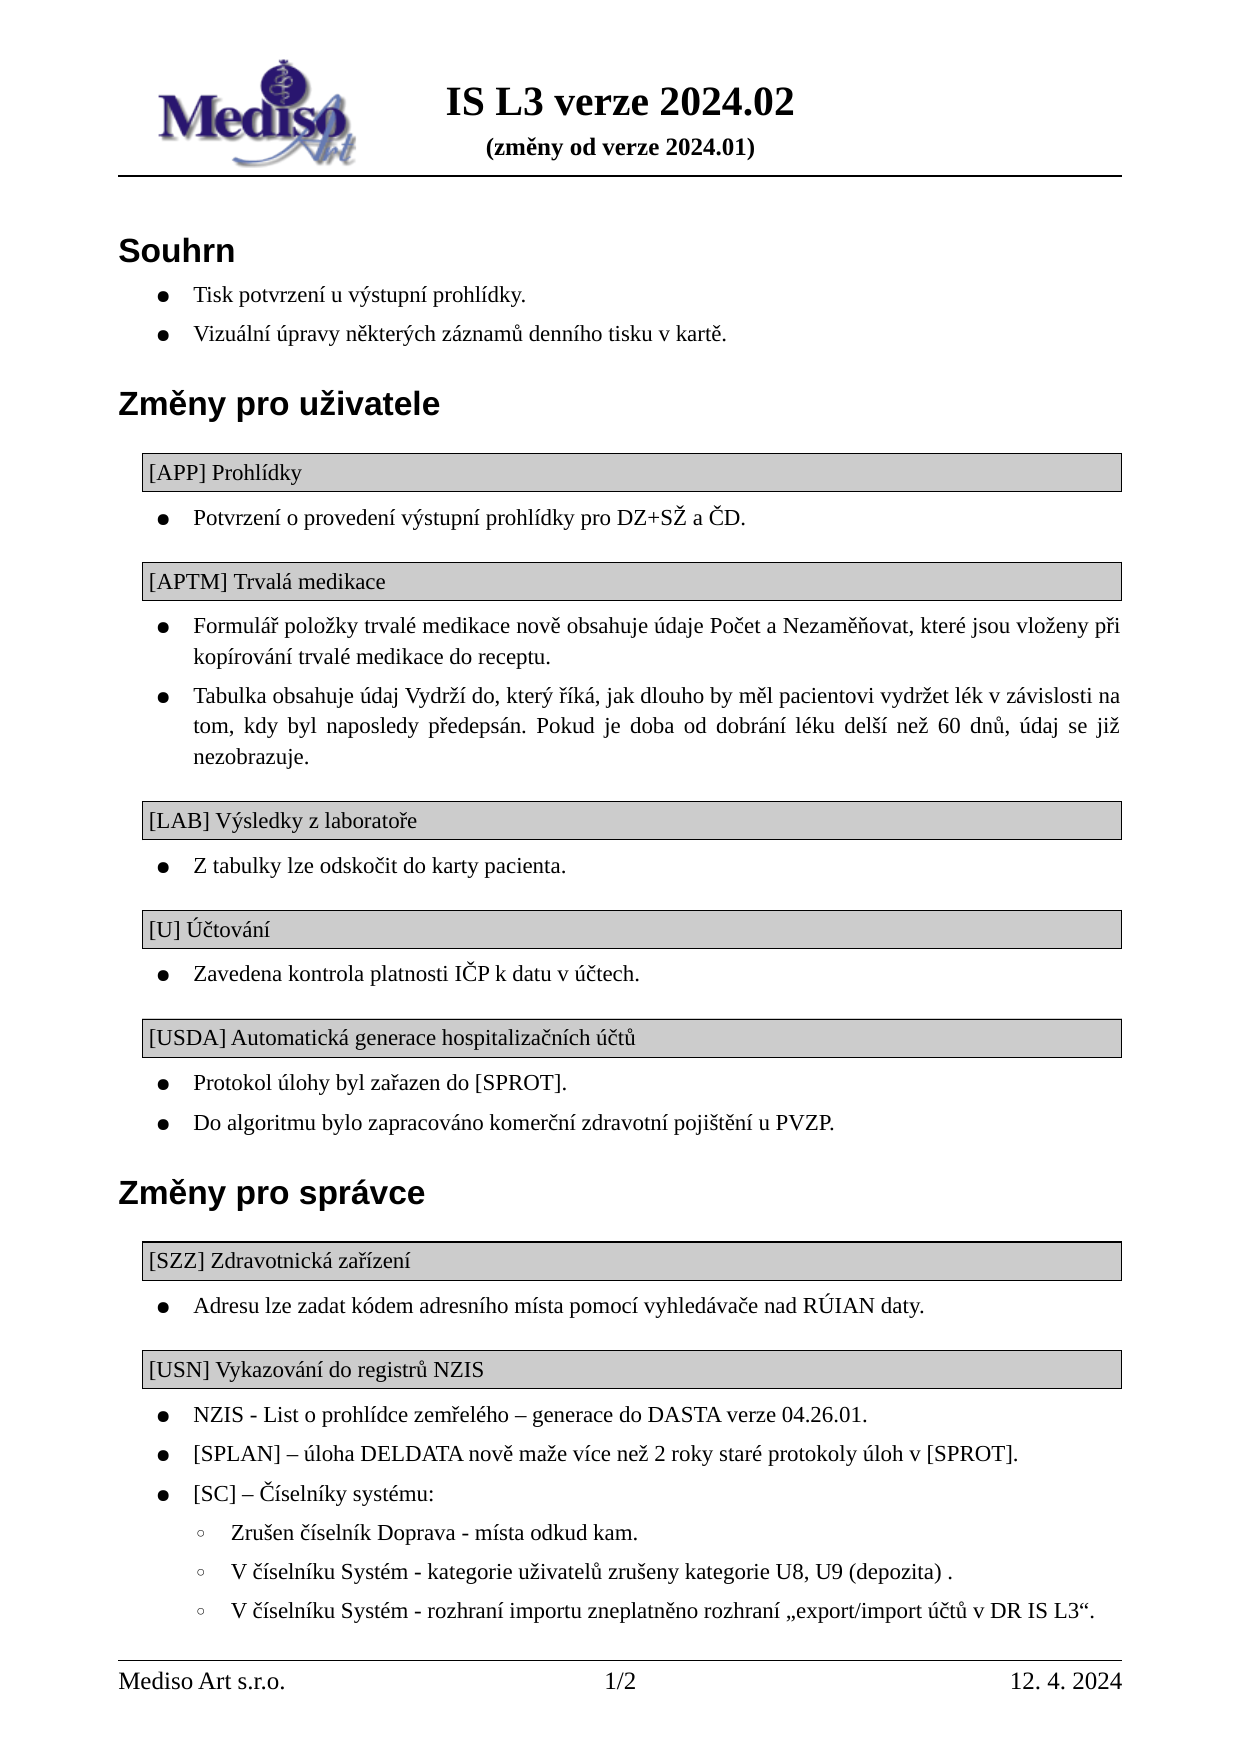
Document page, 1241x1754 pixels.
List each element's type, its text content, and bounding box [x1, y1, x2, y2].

list Zavedena kontrola platnosti IČP k datu v účtech. [156, 961, 1122, 987]
list [SC] – Číselníky systému: [156, 1481, 1122, 1506]
text [USDA] Automatická generace hospitalizačních účtů [143, 1020, 1121, 1057]
text [APP] Prohlídky [143, 454, 1121, 491]
list Do algoritmu bylo zapracováno komerční zdravotní pojištění u PVZP. [156, 1109, 1122, 1135]
list V číselníku Systém - rozhraní importu zneplatněno rozhraní „export/import účtů v DR IS L3“. [193, 1598, 1122, 1624]
list Protokol úlohy byl zařazen do [SPROT]. [156, 1070, 1122, 1096]
list Formulář položky trvalé medikace nově obsahuje údaje Počet a Nezaměňovat, které jsou vloženy při kopírování trvalé medikace do receptu. [156, 613, 1122, 669]
list [SPLAN] – úloha DELDATA nově maže více než 2 roky staré protokoly úloh v [SPROT]. [156, 1441, 1122, 1467]
picture [157, 59, 357, 168]
text [U] Účtování [143, 911, 1121, 948]
list Vizuální úpravy některých záznamů denního tisku v kartě. [156, 321, 1122, 346]
text [LAB] Výsledky z laboratoře [143, 802, 1121, 839]
subtitle Souhrn [118, 232, 1122, 269]
list Adresu lze zadat kódem adresního místa pomocí vyhledávače nad RÚIAN daty. [156, 1293, 1122, 1319]
list Tisk potvrzení u výstupní prohlídky. [156, 282, 1122, 307]
subtitle Změny pro uživatele [118, 385, 1122, 423]
list V číselníku Systém - kategorie uživatelů zrušeny kategorie U8, U9 (depozita) . [193, 1559, 1122, 1584]
list NZIS - List o prohlídce zemřelého – generace do DASTA verze 04.26.01. [156, 1402, 1122, 1427]
list Zrušen číselník Doprava - místa odkud kam. [193, 1520, 1122, 1545]
list Potvrzení o provedení výstupní prohlídky pro DZ+SŽ a ČD. [156, 505, 1122, 530]
list Z tabulky lze odskočit do karty pacienta. [156, 853, 1122, 878]
subtitle Změny pro správce [118, 1174, 1122, 1211]
list Tabulka obsahuje údaj Vydrží do, který říká, jak dlouho by měl pacientovi vydržet lék v závislosti na tom, kdy byl naposledy předepsán. Pokud je doba od dobrání léku delší než 60 dnů, údaj se již nezobrazuje. [156, 683, 1122, 769]
text [APTM] Trvalá medikace [143, 563, 1121, 600]
text [SZZ] Zdravotnická zařízení [143, 1243, 1121, 1280]
text [USN] Vykazování do registrů NZIS [143, 1351, 1121, 1388]
